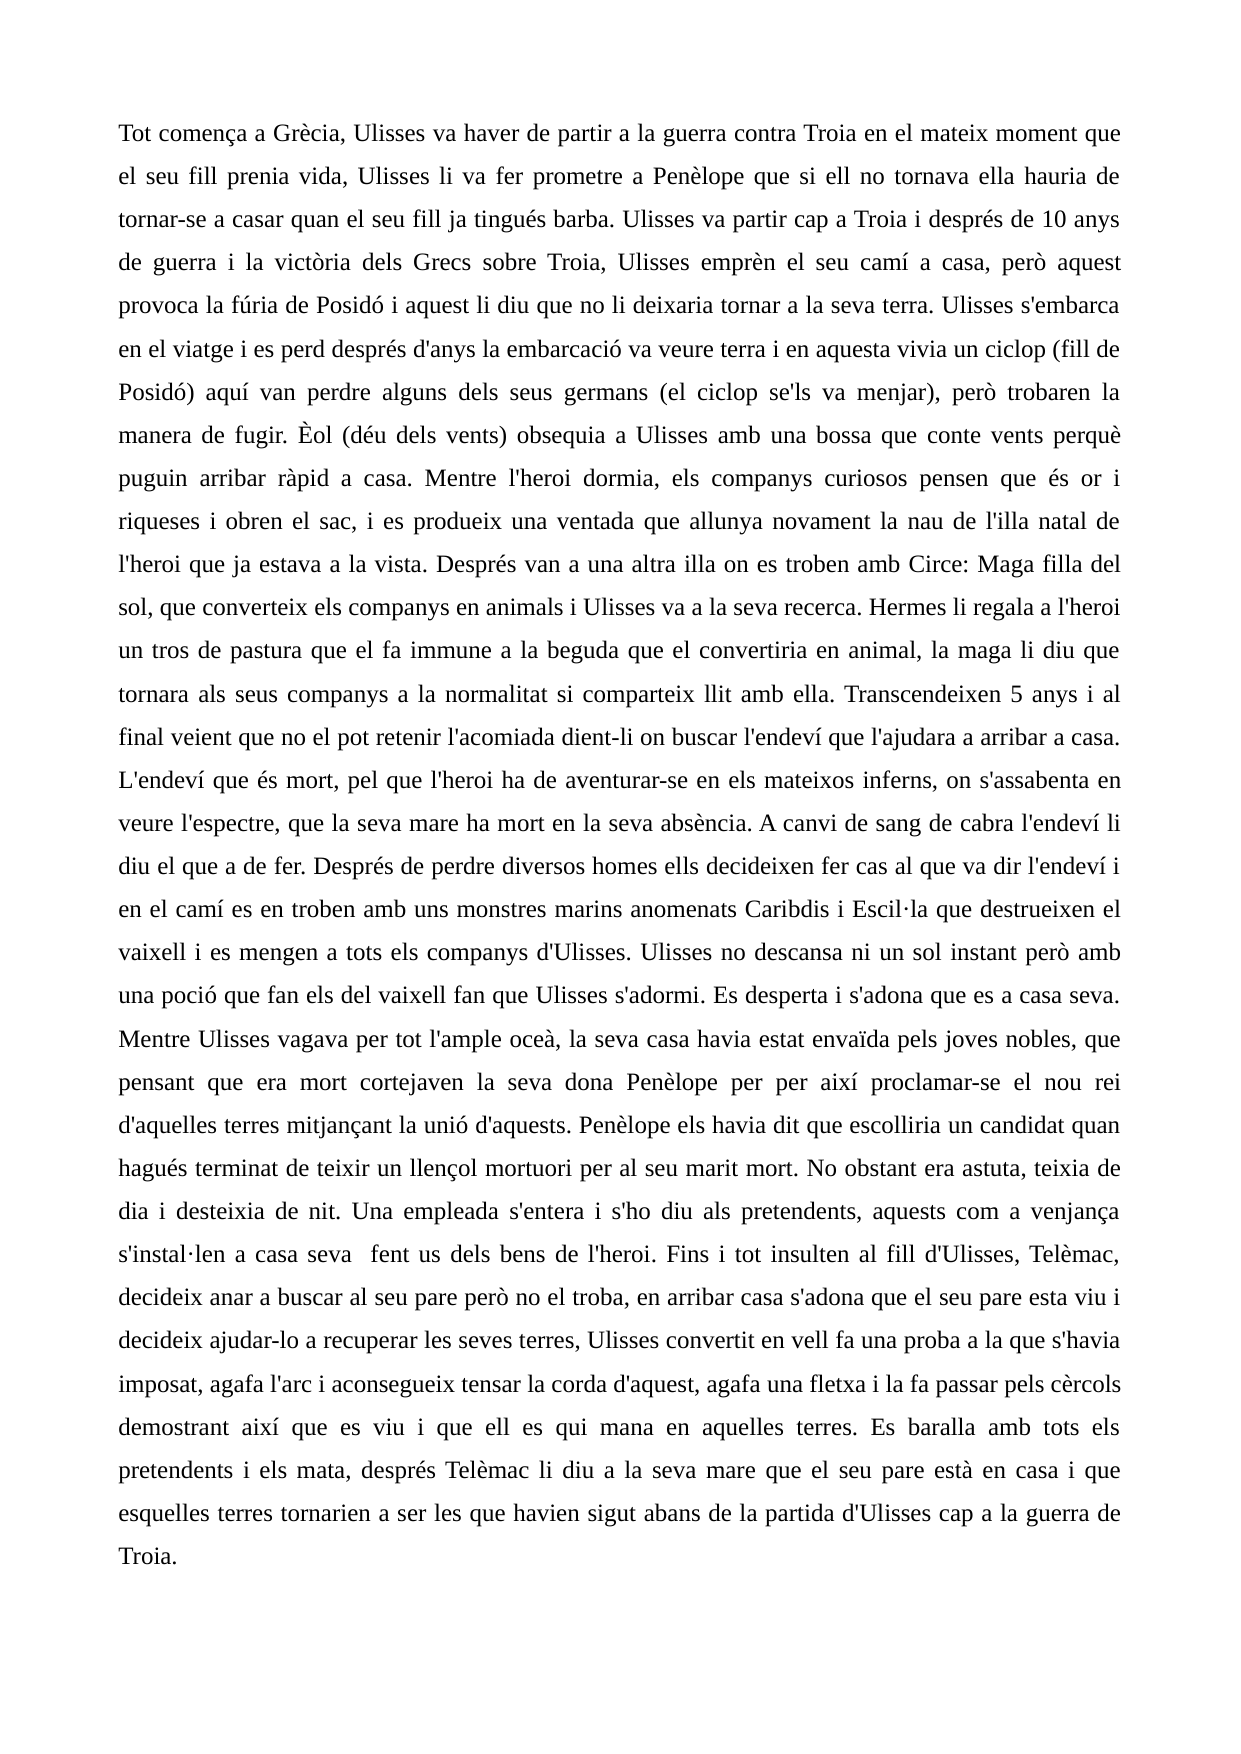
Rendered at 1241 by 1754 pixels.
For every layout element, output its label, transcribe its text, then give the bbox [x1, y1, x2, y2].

text Tot comença a Grècia, Ulisses va haver de partir a la guerra contra Troia en el mateix moment que el seu fill prenia vida, Ulisses li va fer prometre a Penèlope que si ell no tornava ella hauria de tornar-se a casar quan el seu fill ja tingués barba. Ulisses va partir cap a Troia i després de 10 anys de guerra i la victòria dels Grecs sobre Troia, Ulisses emprèn el seu camí a casa, però aquest provoca la fúria de Posidó i aquest li diu que no li deixaria tornar a la seva terra. Ulisses s'embarca en el viatge i es perd després d'anys la embarcació va veure terra i en aquesta vivia un ciclop (fill de Posidó) aquí van perdre alguns dels seus germans (el ciclop se'ls va menjar), però trobaren la manera de fugir. Èol (déu dels vents) obsequia a Ulisses amb una bossa que conte vents perquè puguin arribar ràpid a casa. Mentre l'heroi dormia, els companys curiosos pensen que és or i riqueses i obren el sac, i es produeix una ventada que allunya novament la nau de l'illa natal de l'heroi que ja estava a la vista. Després van a una altra illa on es troben amb Circe: Maga filla del sol, que converteix els companys en animals i Ulisses va a la seva recerca. Hermes li regala a l'heroi un tros de pastura que el fa immune a la beguda que el convertiria en animal, la maga li diu que tornara als seus companys a la normalitat si comparteix llit amb ella. Transcendeixen 5 anys i al final veient que no el pot retenir l'acomiada dient-li on buscar l'endeví que l'ajudara a arribar a casa. L'endeví que és mort, pel que l'heroi ha de aventurar-se en els mateixos inferns, on s'assabenta en veure l'espectre, que la seva mare ha mort en la seva absència. A canvi de sang de cabra l'endeví li diu el que a de fer. Després de perdre diversos homes ells decideixen fer cas al que va dir l'endeví i en el camí es en troben amb uns monstres marins anomenats Caribdis i Escil·la que destrueixen el vaixell i es mengen a tots els companys d'Ulisses. Ulisses no descansa ni un sol instant però amb una poció que fan els del vaixell fan que Ulisses s'adormi. Es desperta i s'adona que es a casa seva. Mentre Ulisses vagava per tot l'ample oceà, la seva casa havia estat envaïda pels joves nobles, que pensant que era mort cortejaven la seva dona Penèlope per per així proclamar-se el nou rei d'aquelles terres mitjançant la unió d'aquests. Penèlope els havia dit que escolliria un candidat quan hagués terminat de teixir un llençol mortuori per al seu marit mort. No obstant era astuta, teixia de dia i desteixia de nit. Una empleada s'entera i s'ho diu als pretendents, aquests com a venjança s'instal·len a casa seva fent us dels bens de l'heroi. Fins i tot insulten al fill d'Ulisses, Telèmac, decideix anar a buscar al seu pare però no el troba, en arribar casa s'adona que el seu pare esta viu i decideix ajudar-lo a recuperar les seves terres, Ulisses convertit en vell fa una proba a la que s'havia imposat, agafa l'arc i aconsegueix tensar la corda d'aquest, agafa una fletxa i la fa passar pels cèrcols demostrant així que es viu i que ell es qui mana en aquelles terres. Es baralla amb tots els pretendents i els mata, després Telèmac li diu a la seva mare que el seu pare està en casa i que esquelles terres tornarien a ser les que havien sigut abans de la partida d'Ulisses cap a la guerra de Troia. [118, 118, 1122, 1570]
